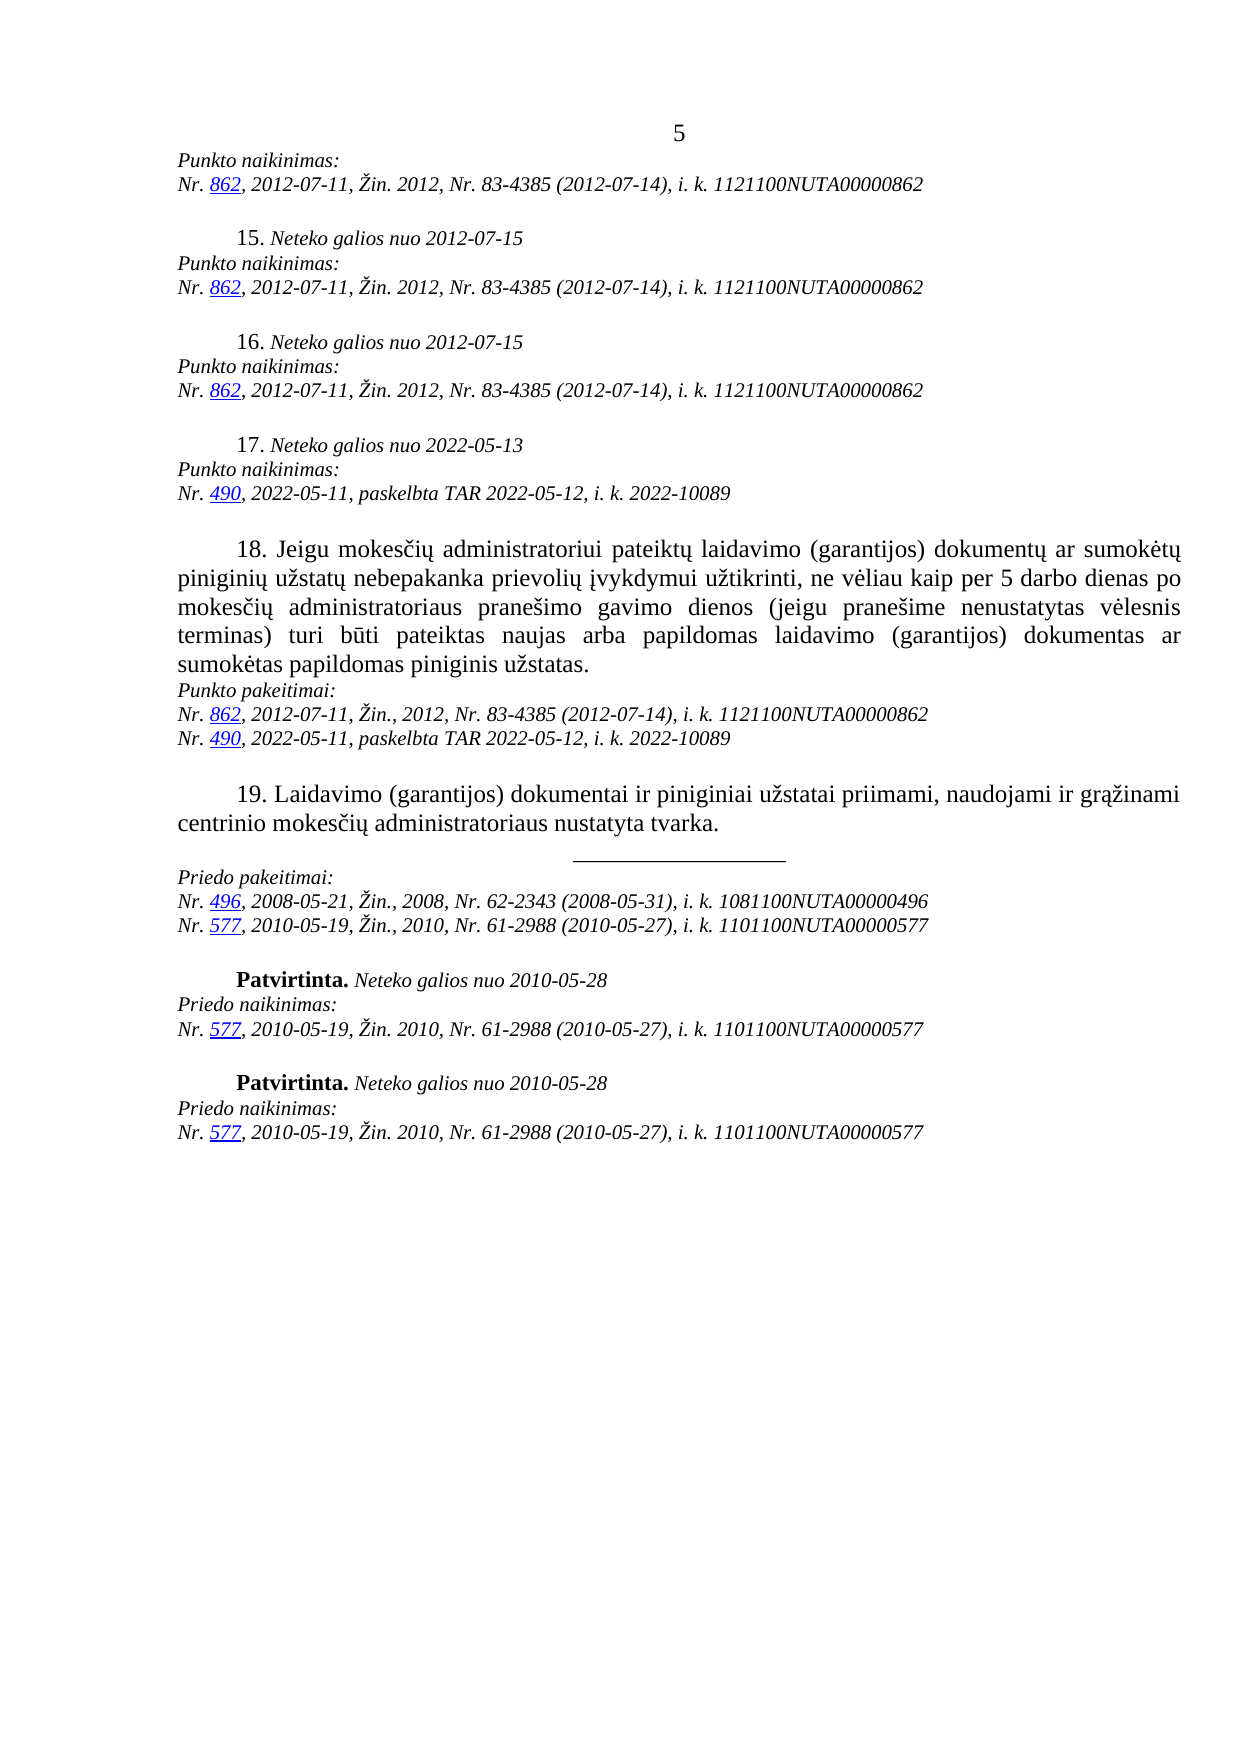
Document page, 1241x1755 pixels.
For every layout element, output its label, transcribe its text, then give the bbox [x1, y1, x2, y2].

text 18. Jeigu mokesčių administratoriui pateiktų laidavimo (garantijos) dokumentų ar sumokėtų piniginių užstatų nebepakanka prievolių įvykdymui užtikrinti, ne vėliau kaip per 5 darbo dienas po mokesčių administratoriaus pranešimo gavimo dienos (jeigu pranešime nenustatytas vėlesnis terminas) turi būti pateiktas naujas arba papildomas laidavimo (garantijos) dokumentas ar sumokėtas papildomas piniginis užstatas. [177, 534, 1181, 678]
text Punkto pakeitimai: [177, 678, 1181, 702]
text _________________ [177, 836, 1181, 865]
text Nr. 490, 2022-05-11, paskelbta TAR 2022-05-12, i. k. 2022-10089 [177, 481, 1181, 505]
text 16. Neteko galios nuo 2012-07-15 [177, 328, 1181, 354]
text Nr. 577, 2010-05-19, Žin. 2010, Nr. 61-2988 (2010-05-27), i. k. 1101100NUTA00000577 [177, 1120, 1181, 1144]
text Punkto naikinimas: [177, 354, 1181, 378]
text Nr. 496, 2008-05-21, Žin., 2008, Nr. 62-2343 (2008-05-31), i. k. 1081100NUTA00000496 [177, 889, 1181, 913]
text Priedo pakeitimai: [177, 865, 1181, 889]
text Nr. 862, 2012-07-11, Žin. 2012, Nr. 83-4385 (2012-07-14), i. k. 1121100NUTA00000862 [177, 275, 1181, 299]
text Priedo naikinimas: [177, 992, 1181, 1016]
text Patvirtinta. Neteko galios nuo 2010-05-28 [177, 966, 1181, 992]
text Patvirtinta. Neteko galios nuo 2010-05-28 [177, 1069, 1181, 1096]
text Nr. 862, 2012-07-11, Žin., 2012, Nr. 83-4385 (2012-07-14), i. k. 1121100NUTA00000862 [177, 702, 1181, 726]
text 17. Neteko galios nuo 2022-05-13 [177, 431, 1181, 457]
text 15. Neteko galios nuo 2012-07-15 [177, 224, 1181, 251]
text Punkto naikinimas: [177, 148, 1181, 172]
text Nr. 577, 2010-05-19, Žin. 2010, Nr. 61-2988 (2010-05-27), i. k. 1101100NUTA00000577 [177, 1016, 1181, 1041]
text Punkto naikinimas: [177, 251, 1181, 275]
text Nr. 862, 2012-07-11, Žin. 2012, Nr. 83-4385 (2012-07-14), i. k. 1121100NUTA00000862 [177, 378, 1181, 402]
text 19. Laidavimo (garantijos) dokumentai ir piniginiai užstatai priimami, naudojami ir grąžinami centrinio mokesčių administratoriaus nustatyta tvarka. [177, 779, 1181, 836]
text Priedo naikinimas: [177, 1096, 1181, 1120]
text Nr. 862, 2012-07-11, Žin. 2012, Nr. 83-4385 (2012-07-14), i. k. 1121100NUTA00000862 [177, 172, 1181, 196]
text Nr. 490, 2022-05-11, paskelbta TAR 2022-05-12, i. k. 2022-10089 [177, 726, 1181, 750]
text Nr. 577, 2010-05-19, Žin., 2010, Nr. 61-2988 (2010-05-27), i. k. 1101100NUTA00000577 [177, 913, 1181, 937]
text Punkto naikinimas: [177, 457, 1181, 481]
